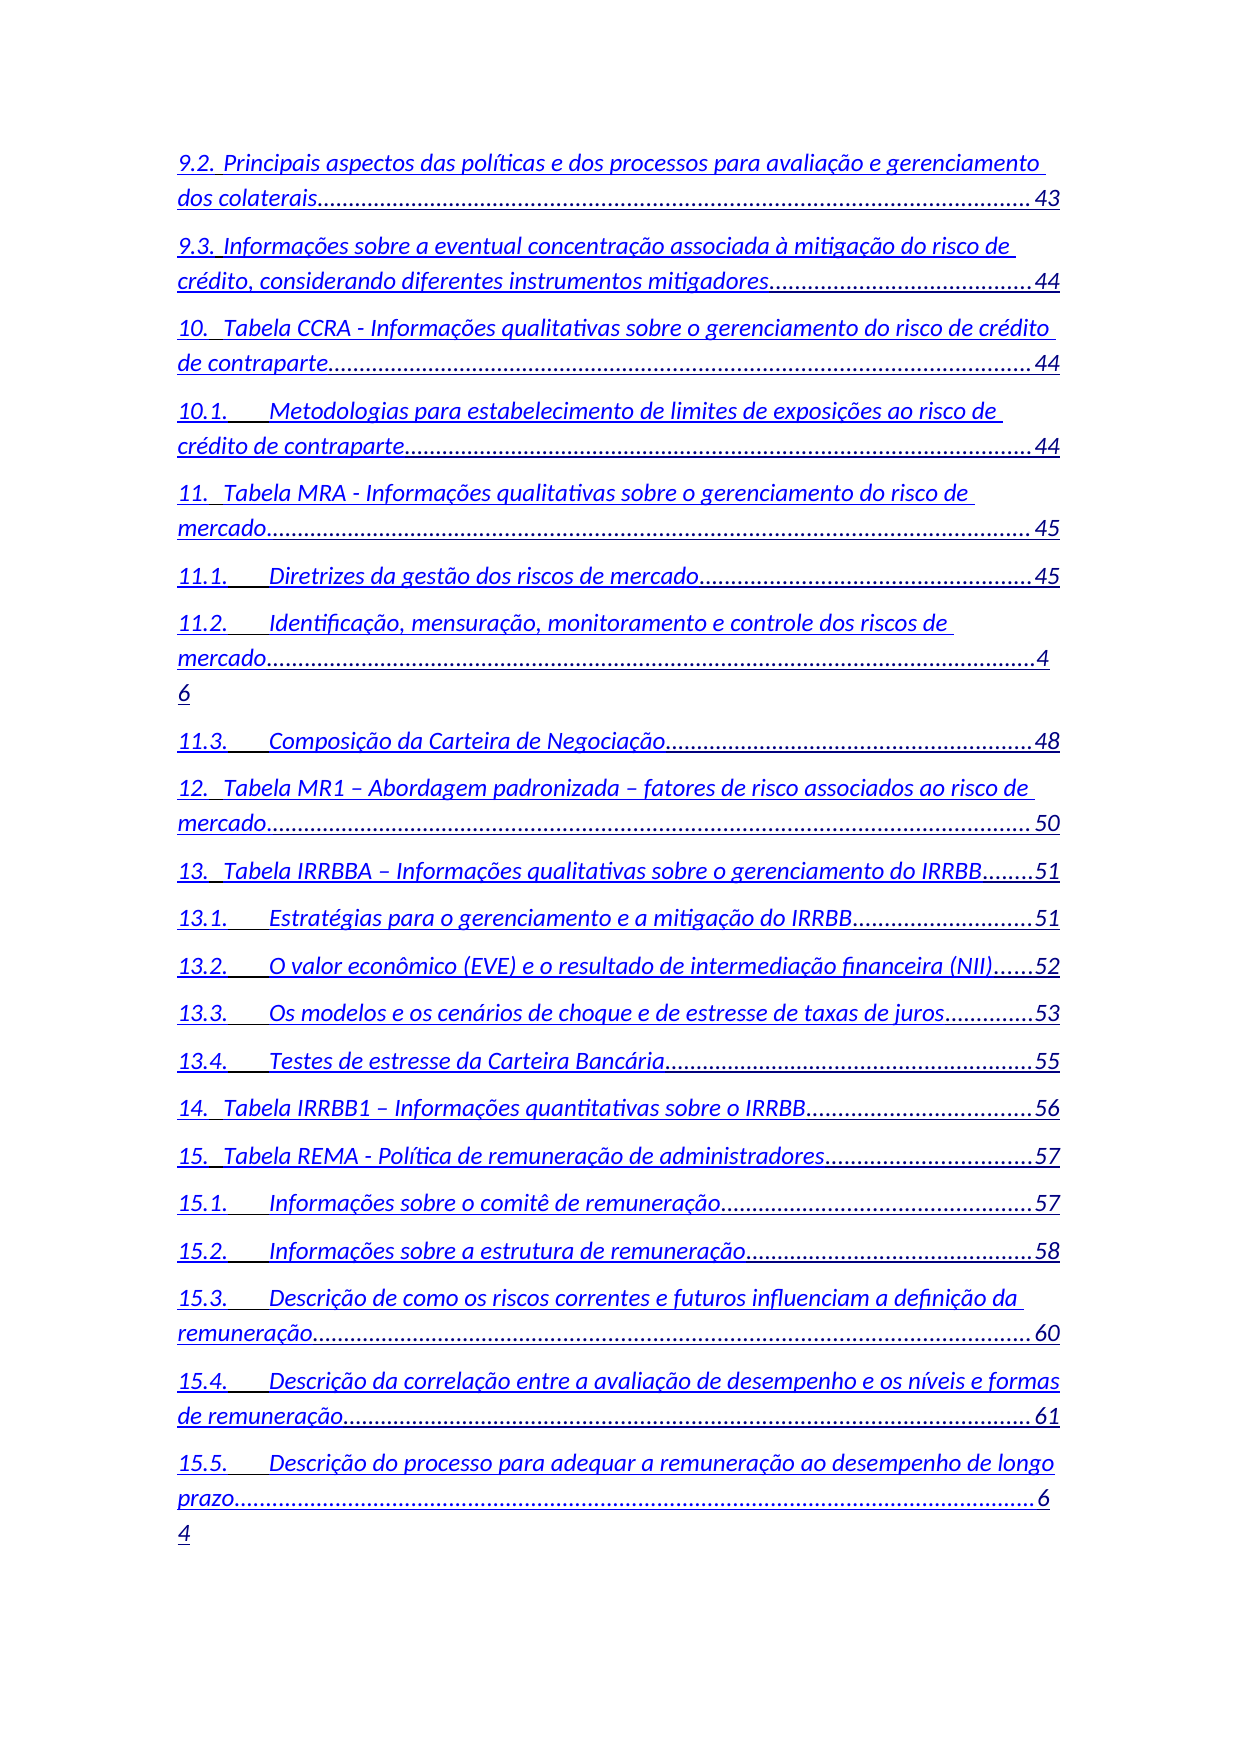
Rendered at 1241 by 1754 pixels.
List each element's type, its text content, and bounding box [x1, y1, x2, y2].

text 11.1. Diretrizes da gestão dos riscos de mercado 45 [177, 560, 1063, 591]
text 15.5. Descrição do processo para adequar a remuneração ao desempenho de longo prazo...............................................................................................................................64 [177, 1448, 1063, 1548]
text 13.1. Estratégias para o gerenciamento e a mitigação do IRRBB 51 [177, 903, 1063, 933]
text 12. Tabela MR1 – Abordagem padronizada – fatores de risco associados ao risco de mercado. 50 [177, 773, 1063, 838]
text 13.3. Os modelos e os cenários de choque e de estresse de taxas de juros 53 [177, 998, 1063, 1028]
text 15.2. Informações sobre a estrutura de remuneração 58 [177, 1235, 1063, 1266]
text 15.3. Descrição de como os riscos correntes e futuros influenciam a definição da remuneração 60 [177, 1283, 1063, 1348]
text 13.2. O valor econômico (EVE) e o resultado de intermediação financeira (NII) 52 [177, 950, 1063, 981]
text 14. Tabela IRRBB1 – Informações quantitativas sobre o IRRBB 56 [177, 1093, 1063, 1123]
text 11.2. Identificação, mensuração, monitoramento e controle dos riscos de mercado..........................................................................................................................46 [177, 608, 1063, 708]
text 13.4. Testes de estresse da Carteira Bancária 55 [177, 1045, 1063, 1076]
text 13. Tabela IRRBBA – Informações qualitativas sobre o gerenciamento do IRRBB 51 [177, 855, 1063, 886]
text 10.1. Metodologias para estabelecimento de limites de exposições ao risco de crédito de contraparte 44 [177, 395, 1063, 461]
text 9.3. Informações sobre a eventual concentração associada à mitigação do risco de crédito, considerando diferentes instrumentos mitigadores 44 [177, 230, 1063, 296]
text 11.3. Composição da Carteira de Negociação 48 [177, 725, 1063, 756]
text 15.1. Informações sobre o comitê de remuneração 57 [177, 1188, 1063, 1218]
text 15. Tabela REMA - Política de remuneração de administradores 57 [177, 1140, 1063, 1171]
text 11. Tabela MRA - Informações qualitativas sobre o gerenciamento do risco de mercado. 45 [177, 478, 1063, 543]
text 15.4. Descrição da correlação entre a avaliação de desempenho e os níveis e formas de remuneração 61 [177, 1365, 1063, 1431]
text 9.2. Principais aspectos das políticas e dos processos para avaliação e gerenciamento dos colaterais 43 [177, 148, 1063, 213]
text 10. Tabela CCRA - Informações qualitativas sobre o gerenciamento do risco de crédito de contraparte 44 [177, 313, 1063, 378]
